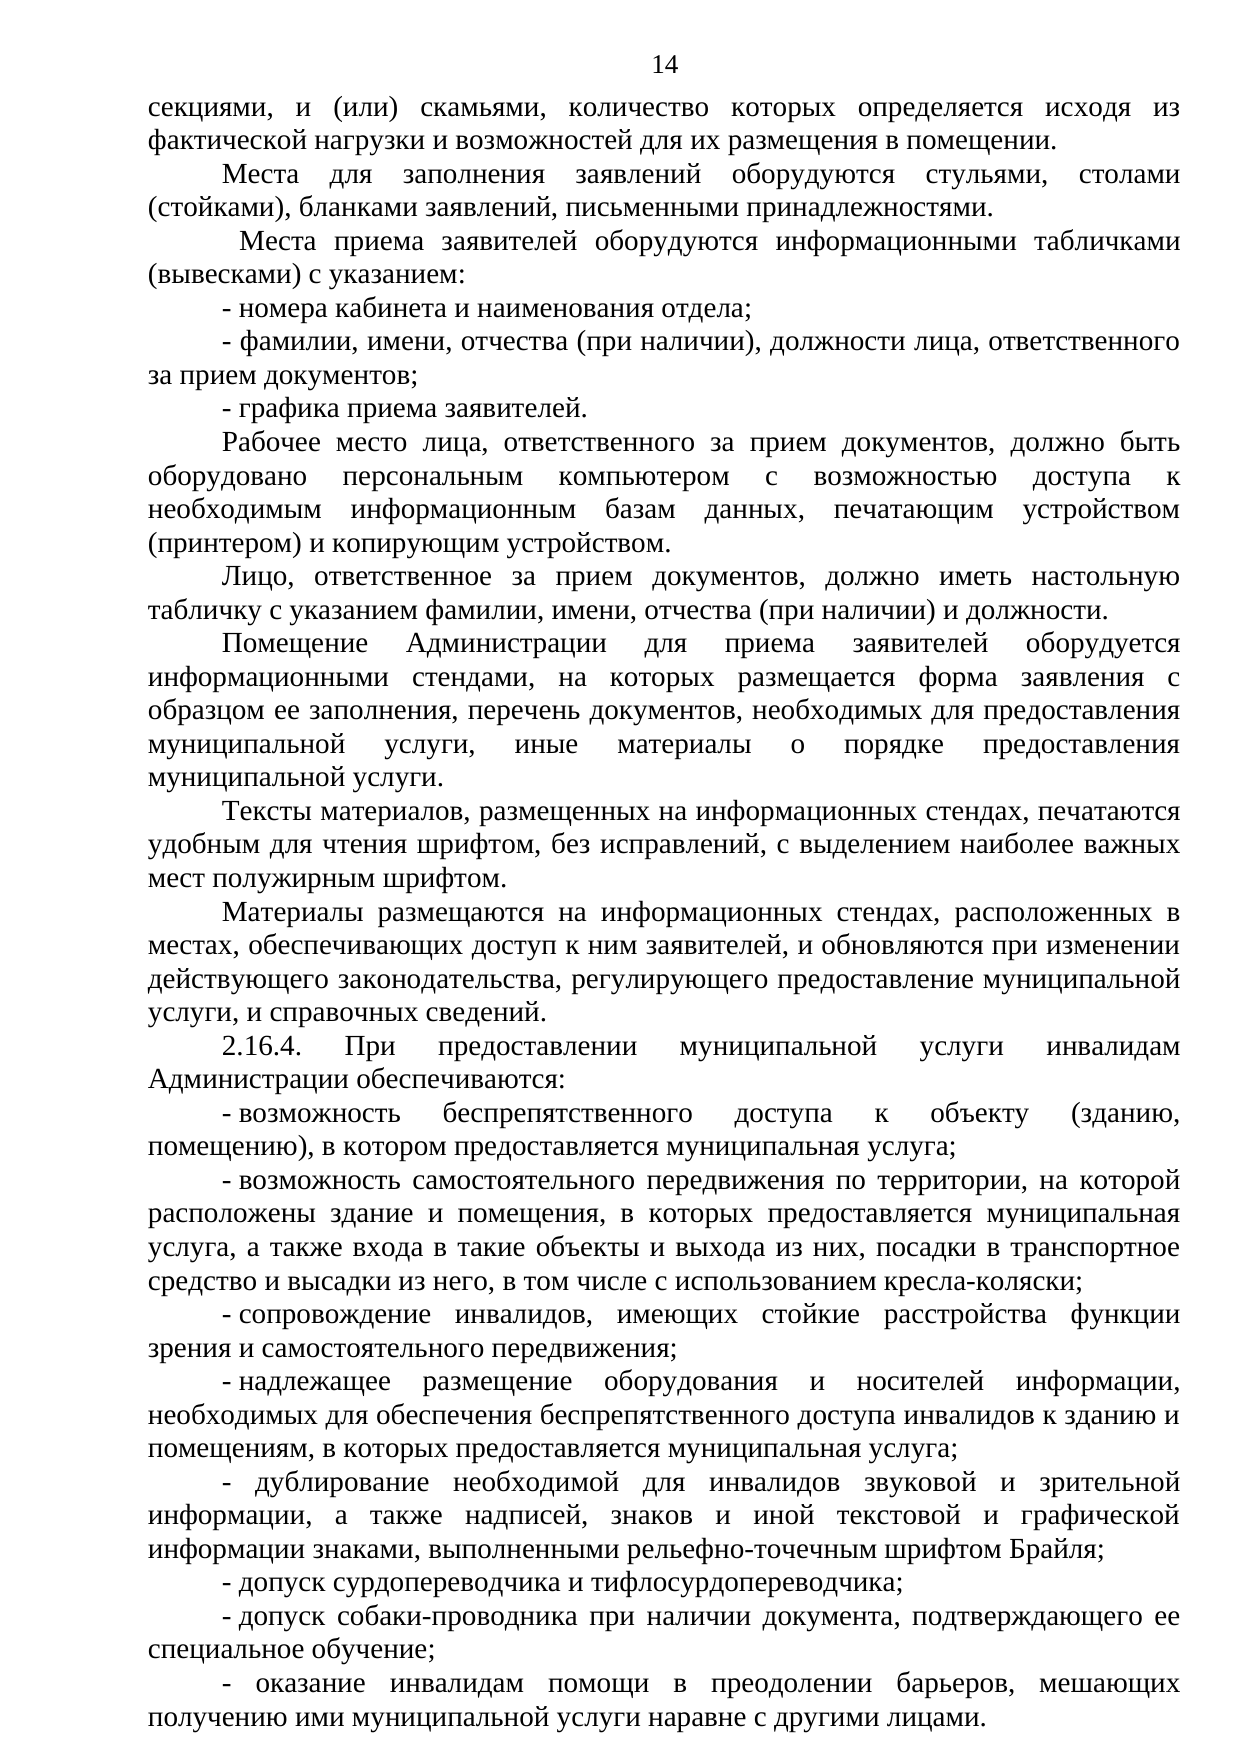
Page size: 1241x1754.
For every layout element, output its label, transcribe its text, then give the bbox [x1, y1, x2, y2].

text Места приема заявителей оборудуются информационными табличками (вывесками) с указанием: [148, 223, 1181, 290]
text - оказание инвалидам помощи в преодолении барьеров, мешающих получению ими муниципальной услуги наравне с другими лицами. [148, 1665, 1181, 1732]
text 2.16.4. При предоставлении муниципальной услуги инвалидам Администрации обеспечиваются: [148, 1028, 1181, 1095]
text Рабочее место лица, ответственного за прием документов, должно быть оборудовано персональным компьютером с возможностью доступа к необходимым информационным базам данных, печатающим устройством (принтером) и копирующим устройством. [148, 424, 1181, 558]
text - дублирование необходимой для инвалидов звуковой и зрительной информации, а также надписей, знаков и иной текстовой и графической информации знаками, выполненными рельефно-точечным шрифтом Брайля; [148, 1464, 1181, 1564]
text - сопровождение инвалидов, имеющих стойкие расстройства функции зрения и самостоятельного передвижения; [148, 1296, 1181, 1363]
text секциями, и (или) скамьями, количество которых определяется исходя из фактической нагрузки и возможностей для их размещения в помещении. [148, 89, 1181, 156]
text - возможность беспрепятственного доступа к объекту (зданию, помещению), в котором предоставляется муниципальная услуга; [148, 1095, 1181, 1162]
text - надлежащее размещение оборудования и носителей информации, необходимых для обеспечения беспрепятственного доступа инвалидов к зданию и помещениям, в которых предоставляется муниципальная услуга; [148, 1363, 1181, 1464]
text - допуск собаки-проводника при наличии документа, подтверждающего ее специальное обучение; [148, 1598, 1181, 1665]
text Помещение Администрации для приема заявителей оборудуется информационными стендами, на которых размещается форма заявления с образцом ее заполнения, перечень документов, необходимых для предоставления муниципальной услуги, иные материалы о порядке предоставления муниципальной услуги. [148, 625, 1181, 793]
text Места для заполнения заявлений оборудуются стульями, столами (стойками), бланками заявлений, письменными принадлежностями. [148, 156, 1181, 223]
text Лицо, ответственное за прием документов, должно иметь настольную табличку с указанием фамилии, имени, отчества (при наличии) и должности. [148, 558, 1181, 625]
text - допуск сурдопереводчика и тифлосурдопереводчика; [148, 1564, 1181, 1598]
text - фамилии, имени, отчества (при наличии), должности лица, ответственного за прием документов; [148, 323, 1181, 391]
text - графика приема заявителей. [148, 391, 1181, 424]
text Тексты материалов, размещенных на информационных стендах, печатаются удобным для чтения шрифтом, без исправлений, с выделением наиболее важных мест полужирным шрифтом. [148, 793, 1181, 894]
text - возможность самостоятельного передвижения по территории, на которой расположены здание и помещения, в которых предоставляется муниципальная услуга, а также входа в такие объекты и выхода из них, посадки в транспортное средство и высадки из него, в том числе с использованием кресла-коляски; [148, 1162, 1181, 1296]
text - номера кабинета и наименования отдела; [148, 290, 1181, 323]
text Материалы размещаются на информационных стендах, расположенных в местах, обеспечивающих доступ к ним заявителей, и обновляются при изменении действующего законодательства, регулирующего предоставление муниципальной услуги, и справочных сведений. [148, 894, 1181, 1028]
